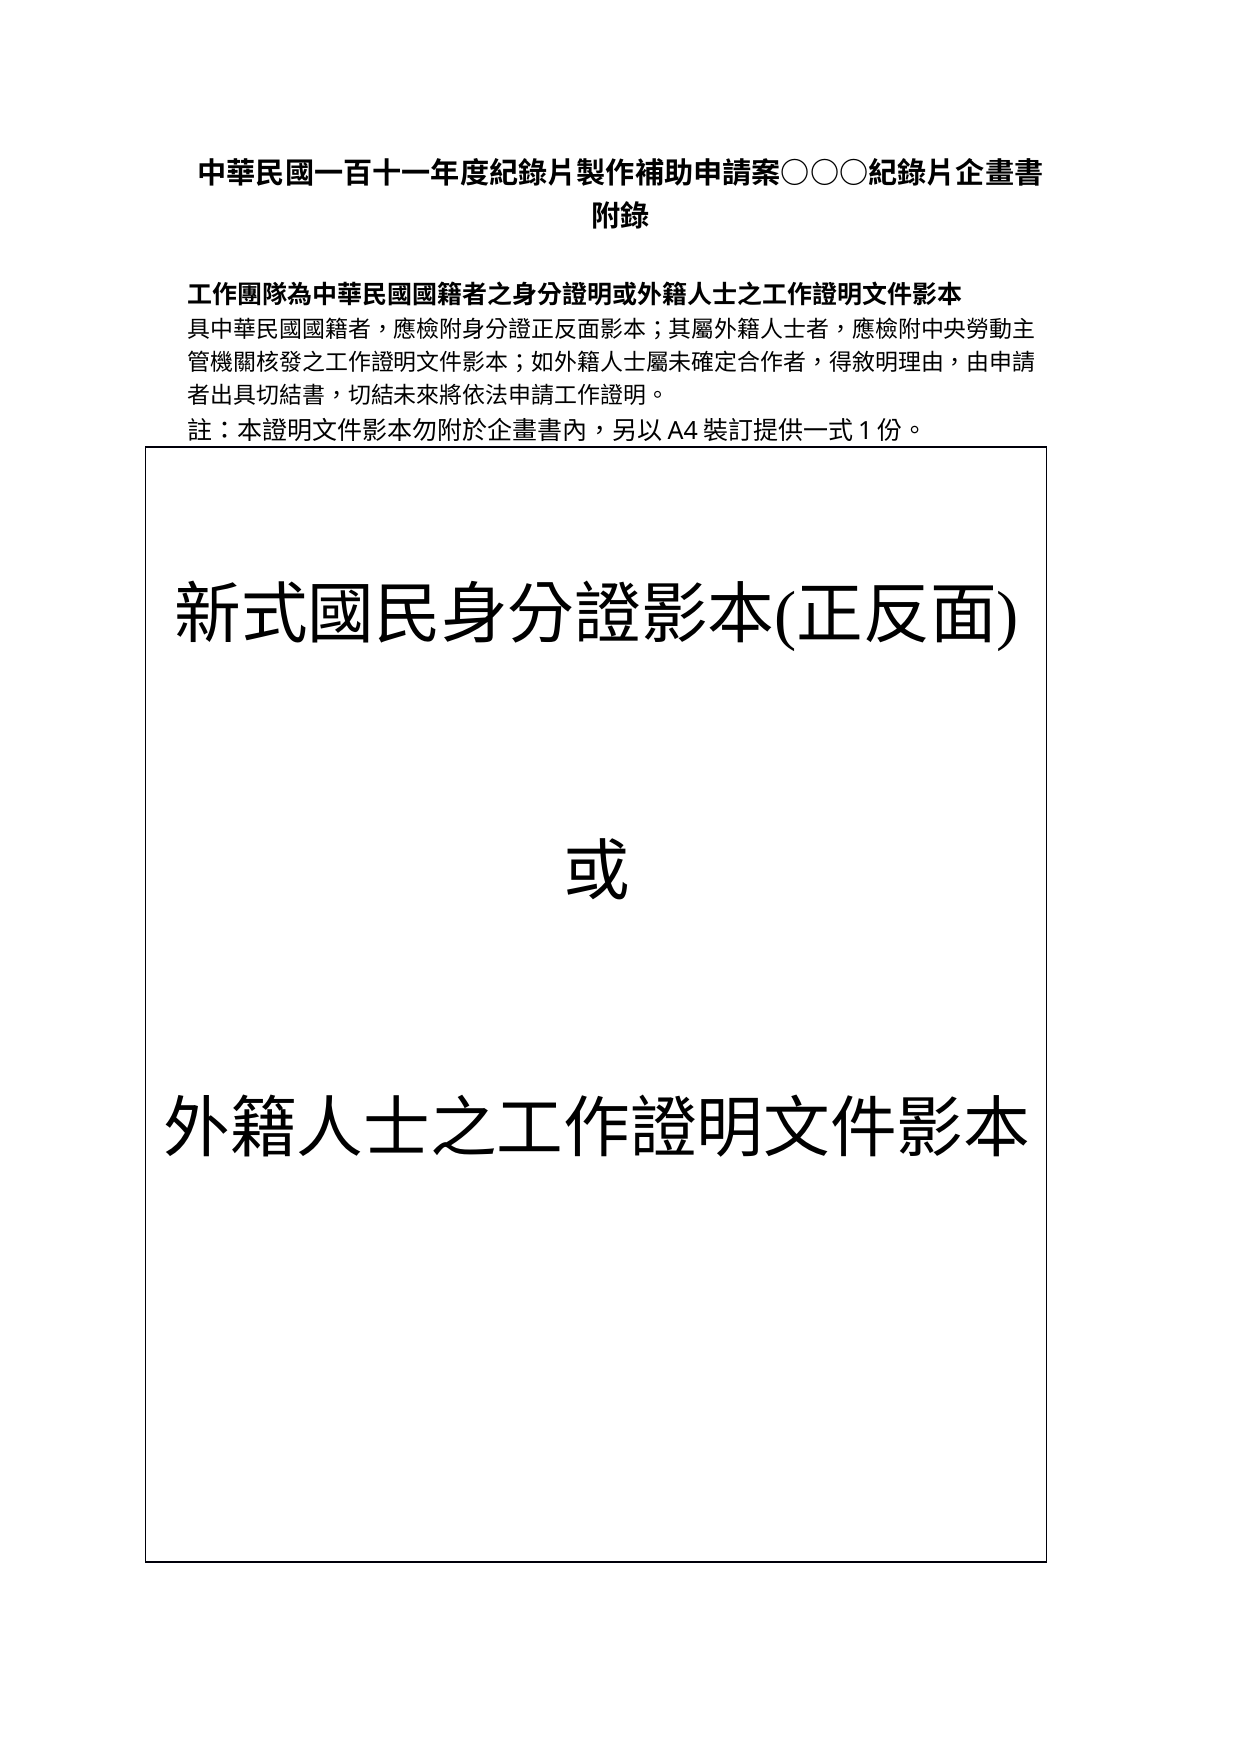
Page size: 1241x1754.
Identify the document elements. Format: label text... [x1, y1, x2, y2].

subtitle 具中華民國國籍者，應檢附身分證正反面影本；其屬外籍人士者，應檢附中央勞動主管機關核發之工作證明文件影本；如外籍人士屬未確定合作者，得敘明理由，由申請者出具切結書，切結未來將依法申請工作證明。 註：本證明文件影本勿附於企畫書內，另以A4裝訂提供一式1份。 [187, 311, 1053, 446]
table_header 新式國民身分證影本(正反面) 或 外籍人士之工作證明文件影本 [146, 448, 1046, 1561]
subtitle 工作團隊為中華民國國籍者之身分證明或外籍人士之工作證明文件影本 [187, 274, 1053, 311]
subtitle 中華民國一百十一年度紀錄片製作補助申請案○○○紀錄片企畫書附錄 [187, 150, 1053, 234]
